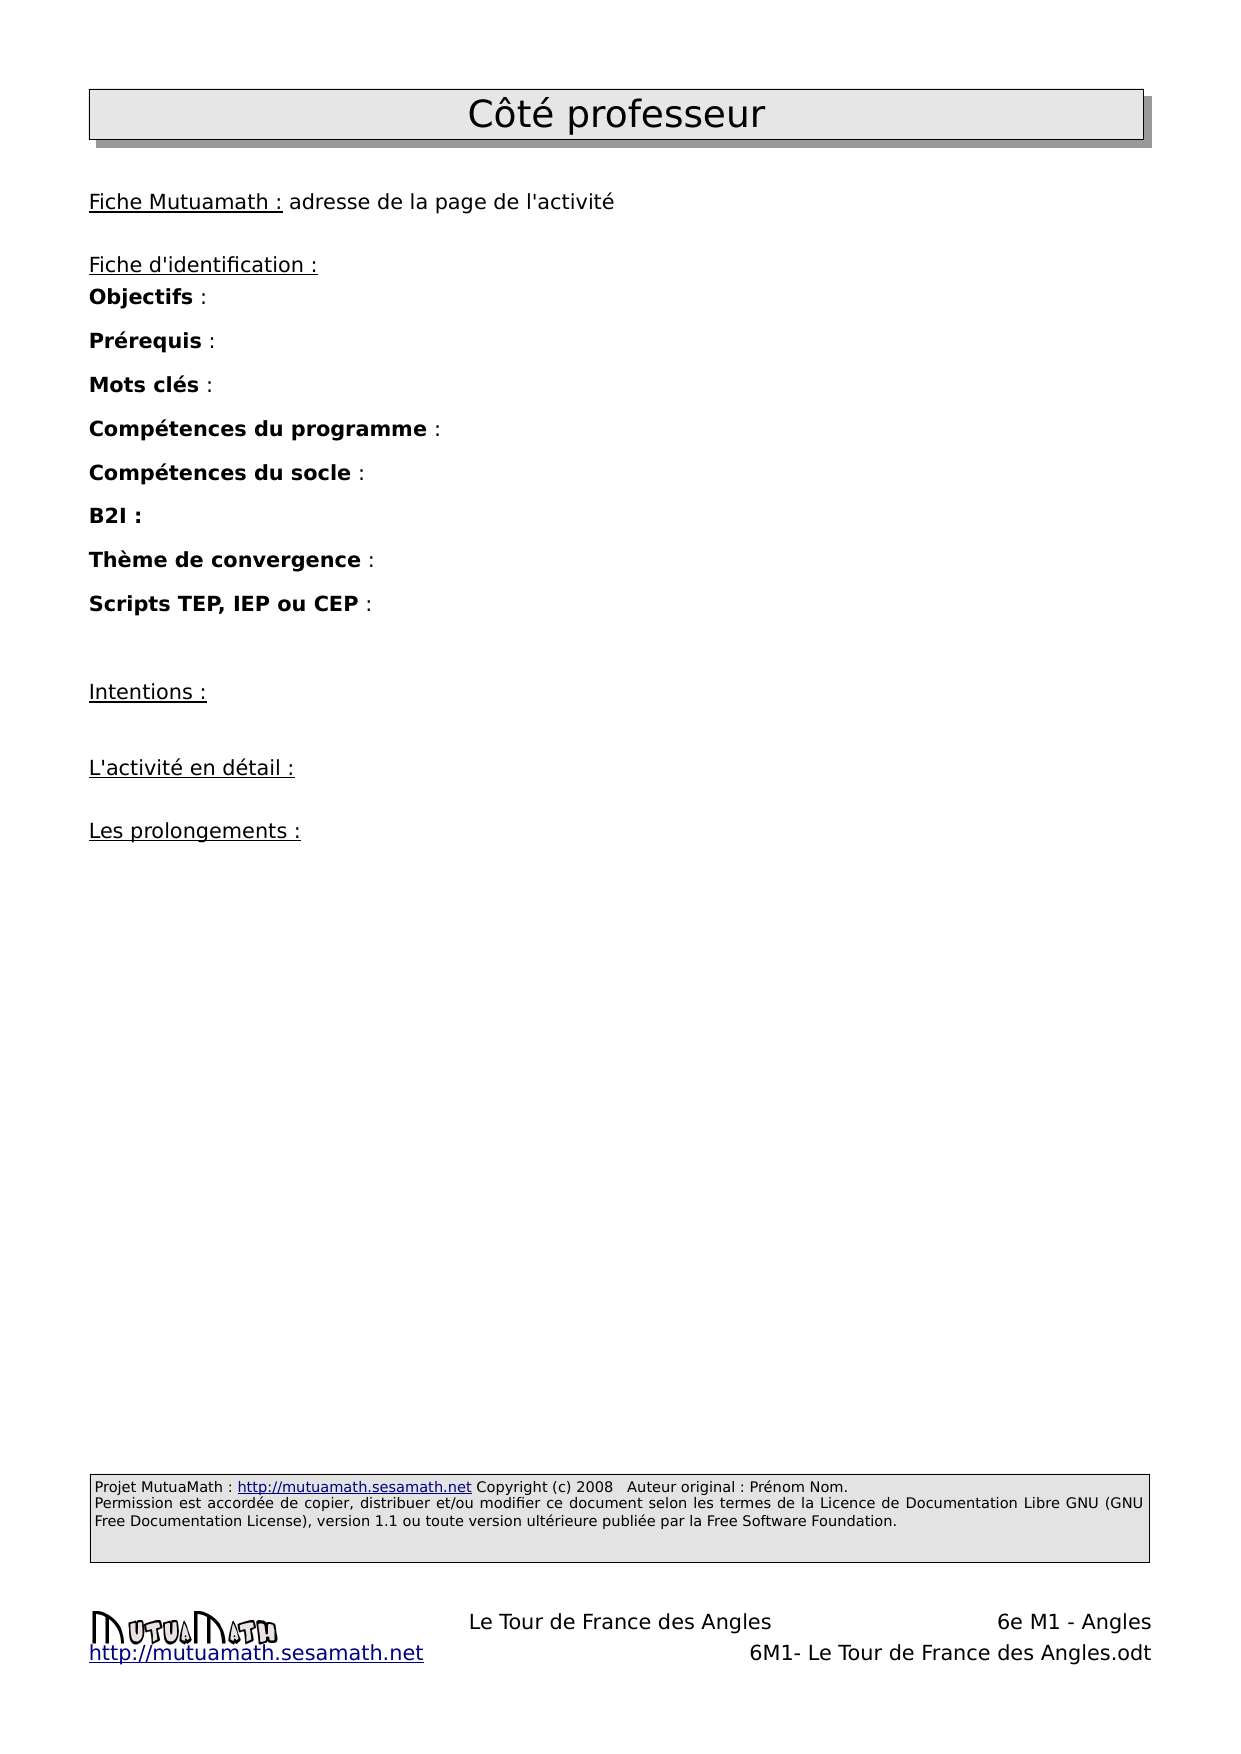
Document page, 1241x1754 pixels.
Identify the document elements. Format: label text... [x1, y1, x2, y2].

text Fiche d'identification : [88, 253, 1152, 277]
text B2I : [88, 504, 1152, 529]
text Scripts TEP, IEP ou CEP : [88, 592, 1152, 617]
picture [88, 1609, 287, 1653]
text Prérequis : [88, 329, 1152, 353]
text L'activité en détail : [88, 756, 1152, 780]
text Intentions : [88, 680, 1152, 704]
text Permission est accordée de copier, distribuer et/ou modifier ce document selon les termes de la Licence de Documentation Libre GNU (GNU Free Documentation License), version 1.1 ou toute version ultérieure publiée par la Free Software Foundation. [94, 1495, 1145, 1529]
text Thème de convergence : [88, 548, 1152, 573]
text Mots clés : [88, 373, 1152, 397]
text Compétences du programme : [88, 417, 1152, 441]
text Les prolongements : [88, 819, 1152, 843]
text Fiche Mutuamath : adresse de la page de l'activité [88, 190, 1152, 214]
text Projet MutuaMath : http://mutuamath.sesamath.net Copyright (c) 2008 Auteur original : Prénom Nom. [94, 1478, 1145, 1495]
text Objectifs : [88, 285, 1152, 309]
text Côté professeur [90, 90, 1143, 139]
text Compétences du socle : [88, 461, 1152, 485]
